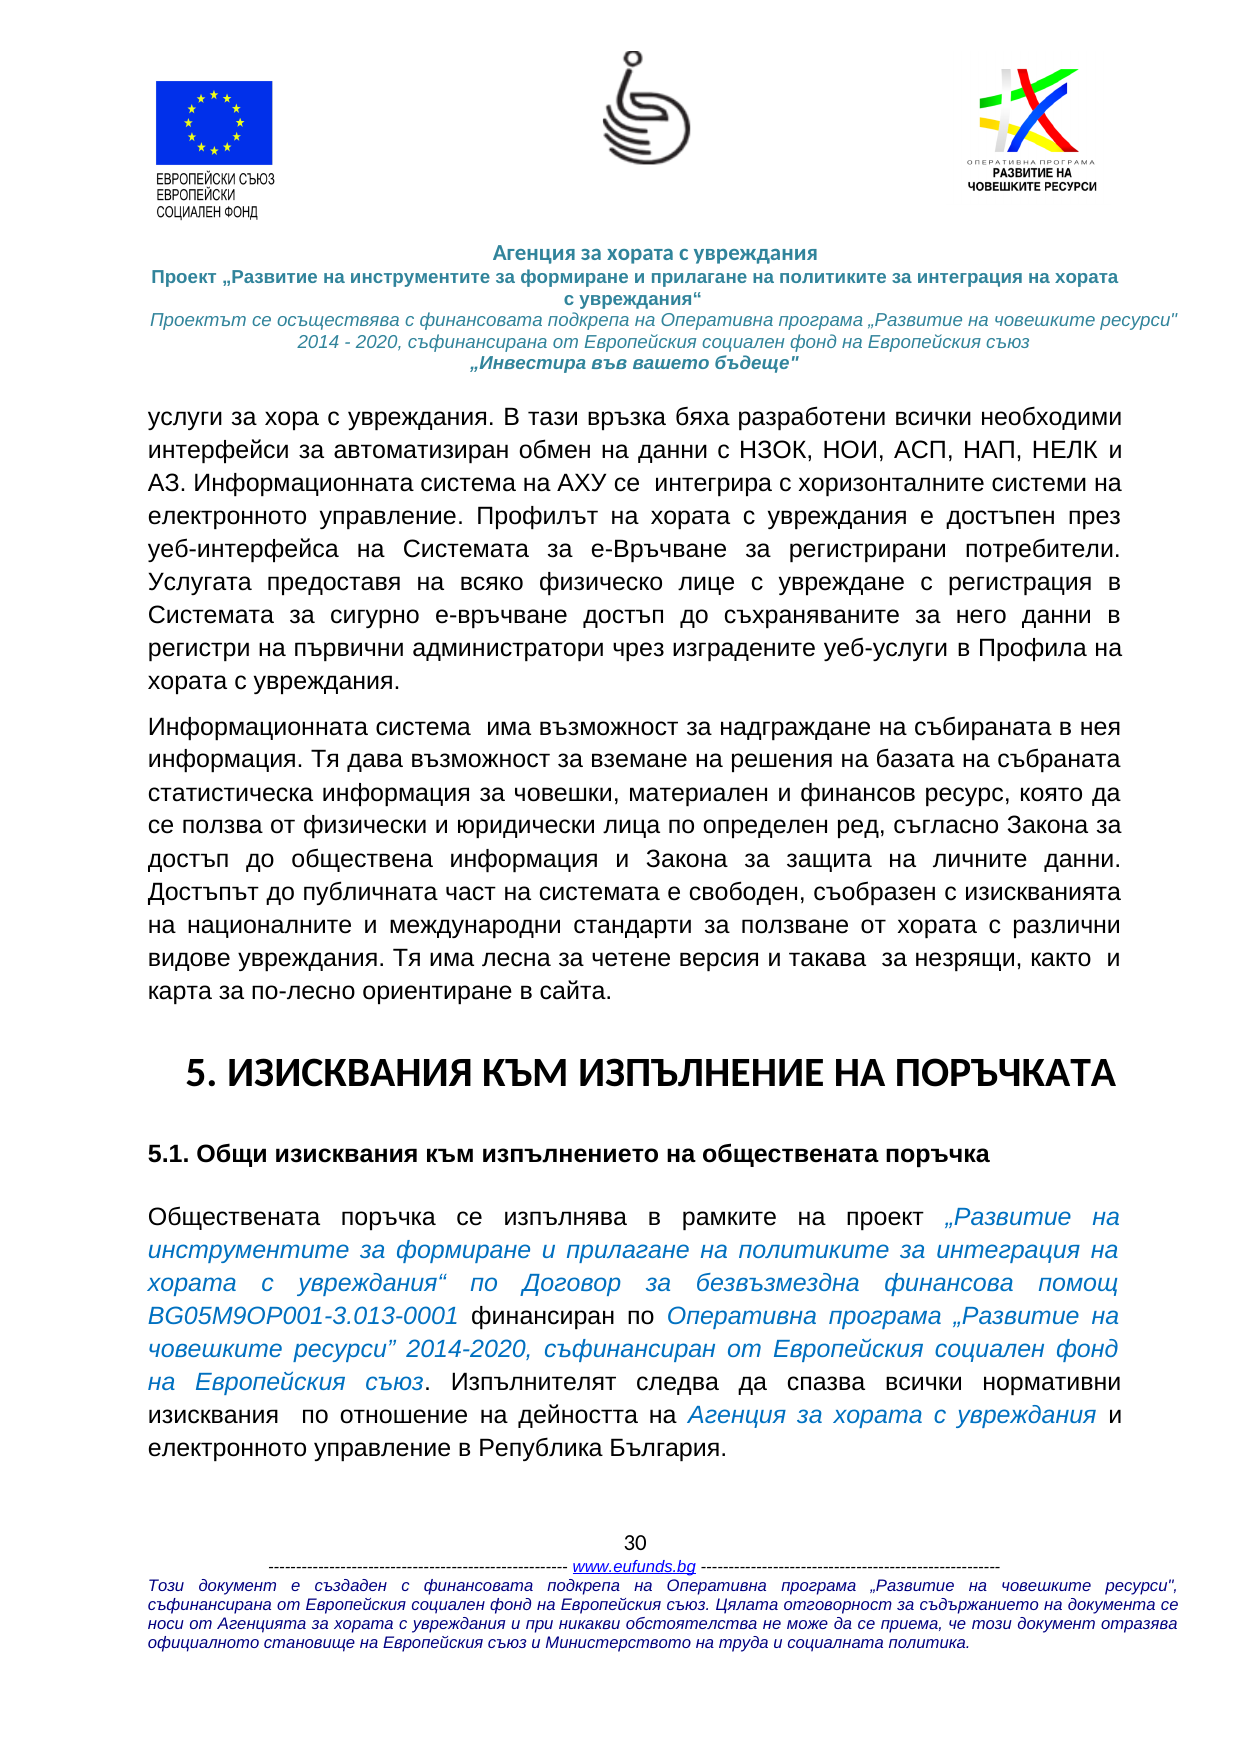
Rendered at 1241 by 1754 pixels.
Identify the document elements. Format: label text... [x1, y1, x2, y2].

text Информационната система има възможност за надграждане на събираната в нея информация. Тя дава възможност за вземане на решения на базата на събраната статистическа информация за човешки, материален и финансов ресурс, която да се ползва от физически и юридически лица по определен ред, съгласно Закона за достъп до обществена информация и Закона за защита на личните данни. Достъпът до публичната част на системата е свободен, съобразен с изискванията на националните и международни стандарти за ползване от хората с различни видове увреждания. Тя има лесна за четене версия и такава за незрящи, както и карта за по-лесно ориентиране в сайта. [148, 711, 1122, 1004]
text Обществената поръчка се изпълнява в рамките на проект „Развитие на инструментите за формиране и прилагане на политиките за интеграция на хората с увреждания“ по Договор за безвъзмездна финансова помощ BG05M9OP001-3.013-0001 финансиран по Оперативна програма „Развитие на човешките ресурси” 2014-2020, съфинансиран от Европейския социален фонд на Европейския съюз. Изпълнителят следва да спазва всички нормативни изисквания по отношение на дейността на Агенция за хората с увреждания и електронното управление в Република България. [148, 1202, 1122, 1462]
text 5. ИЗИСКВАНИЯ КЪМ ИЗПЪЛНЕНИЕ НА ПОРЪЧКАТА [185, 1046, 1122, 1097]
text 5.1. Общи изисквания към изпълнението на обществената поръчка [148, 1139, 1122, 1168]
text услуги за хора с увреждания. В тази връзка бяха разработени всички необходими интерфейси за автоматизиран обмен на данни с НЗОК, НОИ, АСП, НАП, НЕЛК и АЗ. Информационната система на АХУ се интегрира с хоризонталните системи на електронното управление. Профилът на хората с увреждания е достъпен през уеб-интерфейса на Системата за е-Връчване за регистрирани потребители. Услугата предоставя на всяко физическо лице с увреждане с регистрация в Системата за сигурно е-връчване достъп до съхраняваните за него данни в регистри на първични администратори чрез изградените уеб-услуги в Профила на хората с увреждания. [148, 402, 1122, 695]
